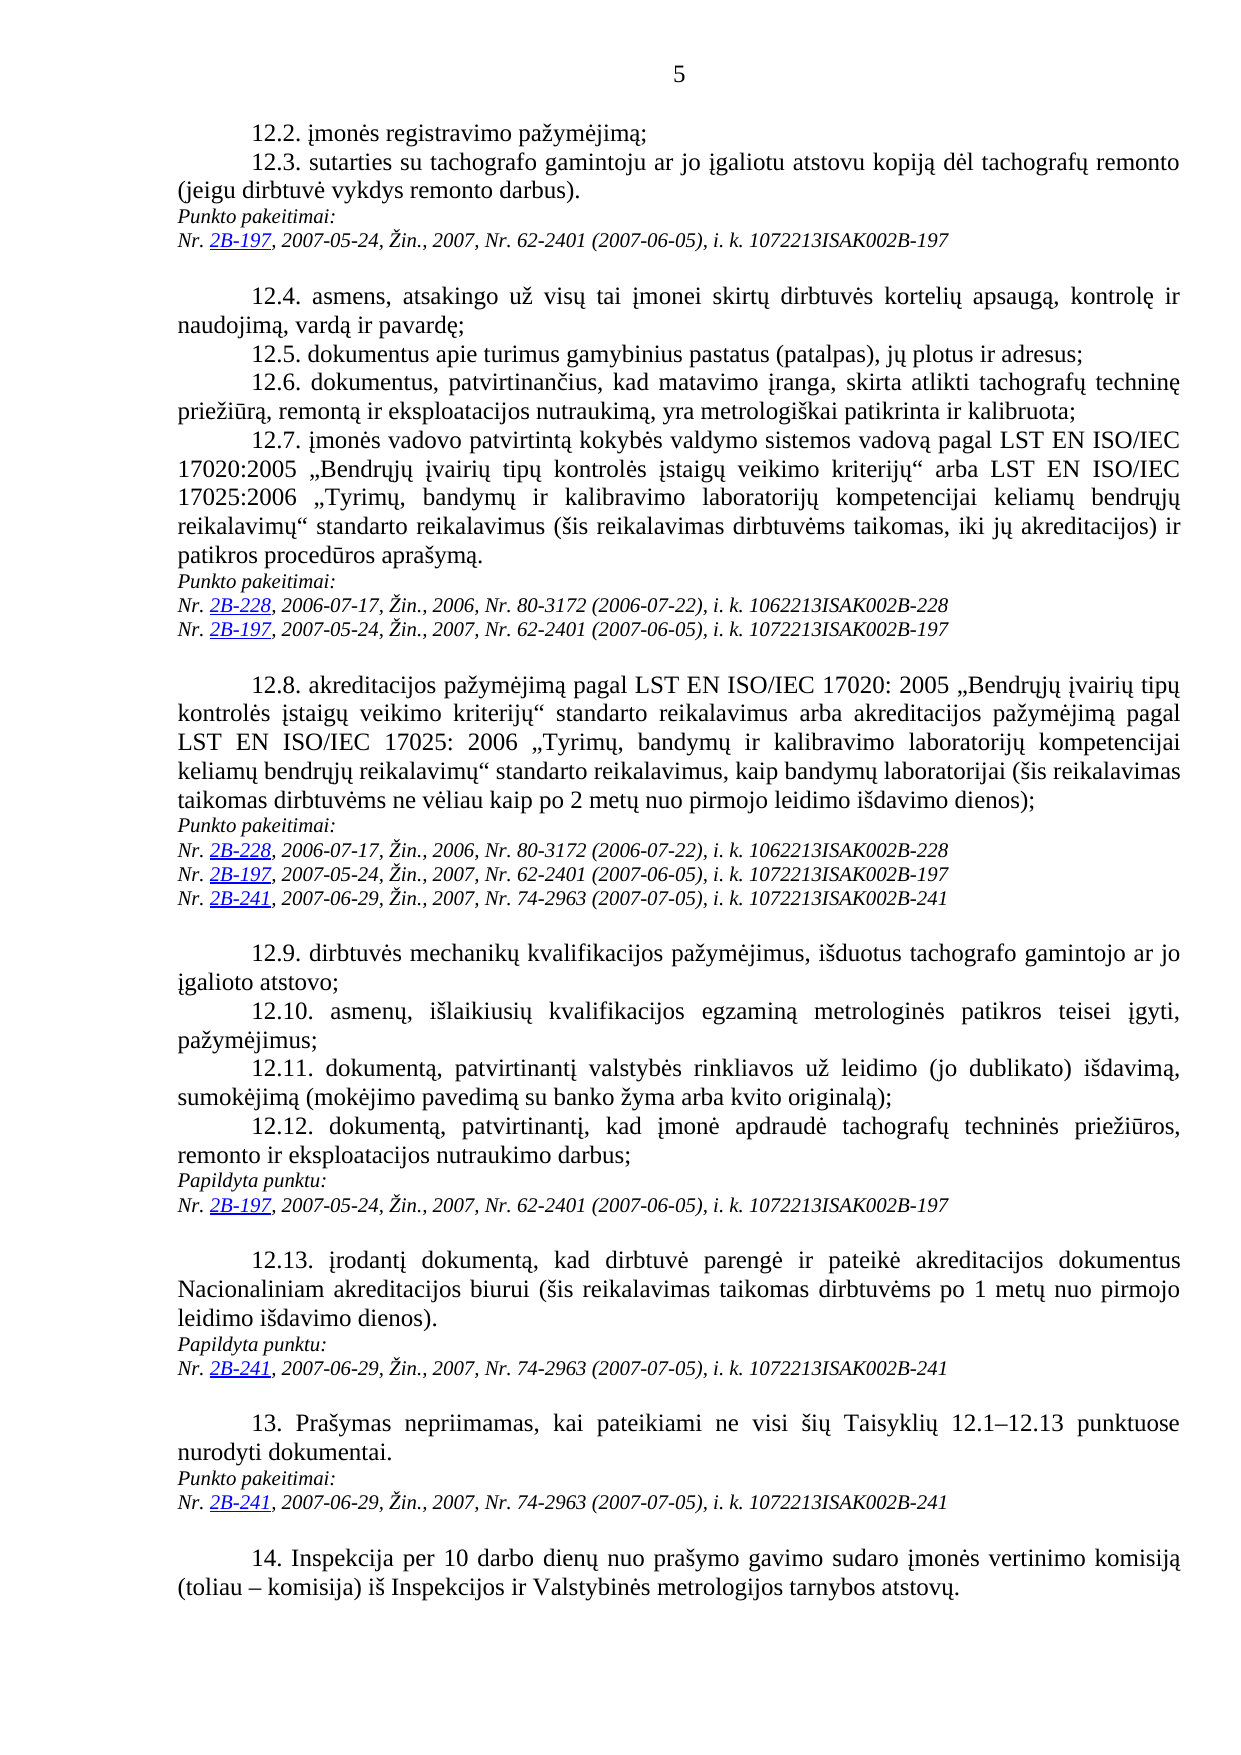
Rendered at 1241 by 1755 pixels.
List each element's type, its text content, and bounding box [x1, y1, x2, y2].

text 12.5. dokumentus apie turimus gamybinius pastatus (patalpas), jų plotus ir adresus; [177, 339, 1181, 367]
text 12.2. įmonės registravimo pažymėjimą; [177, 118, 1181, 147]
text Nr. 2B-197, 2007-05-24, Žin., 2007, Nr. 62-2401 (2007-06-05), i. k. 1072213ISAK002B-197 [177, 228, 1181, 252]
text Nr. 2B-228, 2006-07-17, Žin., 2006, Nr. 80-3172 (2006-07-22), i. k. 1062213ISAK002B-228 [177, 593, 1181, 617]
text 13. Prašymas nepriimamas, kai pateikiami ne visi šių Taisyklių 12.1–12.13 punktuose nurodyti dokumentai. [177, 1408, 1181, 1466]
text Punkto pakeitimai: [177, 1466, 1181, 1490]
text Nr. 2B-241, 2007-06-29, Žin., 2007, Nr. 74-2963 (2007-07-05), i. k. 1072213ISAK002B-241 [177, 1490, 1181, 1514]
text 12.4. asmens, atsakingo už visų tai įmonei skirtų dirbtuvės kortelių apsaugą, kontrolę ir naudojimą, vardą ir pavardę; [177, 281, 1181, 339]
text 12.11. dokumentą, patvirtinantį valstybės rinkliavos už leidimo (jo dublikato) išdavimą, sumokėjimą (mokėjimo pavedimą su banko žyma arba kvito originalą); [177, 1053, 1181, 1111]
text Punkto pakeitimai: [177, 204, 1181, 228]
text Punkto pakeitimai: [177, 813, 1181, 837]
text Nr. 2B-241, 2007-06-29, Žin., 2007, Nr. 74-2963 (2007-07-05), i. k. 1072213ISAK002B-241 [177, 886, 1181, 910]
text 12.10. asmenų, išlaikiusių kvalifikacijos egzaminą metrologinės patikros teisei įgyti, pažymėjimus; [177, 996, 1181, 1053]
text Papildyta punktu: [177, 1168, 1181, 1192]
text 12.9. dirbtuvės mechanikų kvalifikacijos pažymėjimus, išduotus tachografo gamintojo ar jo įgalioto atstovo; [177, 938, 1181, 996]
text 12.8. akreditacijos pažymėjimą pagal LST EN ISO/IEC 17020: 2005 „Bendrųjų įvairių tipų kontrolės įstaigų veikimo kriterijų“ standarto reikalavimus arba akreditacijos pažymėjimą pagal LST EN ISO/IEC 17025: 2006 „Tyrimų, bandymų ir kalibravimo laboratorijų kompetencijai keliamų bendrųjų reikalavimų“ standarto reikalavimus, kaip bandymų laboratorijai (šis reikalavimas taikomas dirbtuvėms ne vėliau kaip po 2 metų nuo pirmojo leidimo išdavimo dienos); [177, 670, 1181, 813]
text Punkto pakeitimai: [177, 569, 1181, 593]
text Nr. 2B-197, 2007-05-24, Žin., 2007, Nr. 62-2401 (2007-06-05), i. k. 1072213ISAK002B-197 [177, 1192, 1181, 1217]
text Nr. 2B-228, 2006-07-17, Žin., 2006, Nr. 80-3172 (2006-07-22), i. k. 1062213ISAK002B-228 [177, 837, 1181, 862]
text Nr. 2B-197, 2007-05-24, Žin., 2007, Nr. 62-2401 (2007-06-05), i. k. 1072213ISAK002B-197 [177, 617, 1181, 641]
text 12.7. įmonės vadovo patvirtintą kokybės valdymo sistemos vadovą pagal LST EN ISO/IEC 17020:2005 „Bendrųjų įvairių tipų kontrolės įstaigų veikimo kriterijų“ arba LST EN ISO/IEC 17025:2006 „Tyrimų, bandymų ir kalibravimo laboratorijų kompetencijai keliamų bendrųjų reikalavimų“ standarto reikalavimus (šis reikalavimas dirbtuvėms taikomas, iki jų akreditacijos) ir patikros procedūros aprašymą. [177, 425, 1181, 569]
text Nr. 2B-197, 2007-05-24, Žin., 2007, Nr. 62-2401 (2007-06-05), i. k. 1072213ISAK002B-197 [177, 862, 1181, 886]
text 12.13. įrodantį dokumentą, kad dirbtuvė parengė ir pateikė akreditacijos dokumentus Nacionaliniam akreditacijos biurui (šis reikalavimas taikomas dirbtuvėms po 1 metų nuo pirmojo leidimo išdavimo dienos). [177, 1245, 1181, 1332]
text 12.3. sutarties su tachografo gamintoju ar jo įgaliotu atstovu kopiją dėl tachografų remonto (jeigu dirbtuvė vykdys remonto darbus). [177, 147, 1181, 204]
text 12.12. dokumentą, patvirtinantį, kad įmonė apdraudė tachografų techninės priežiūros, remonto ir eksploatacijos nutraukimo darbus; [177, 1111, 1181, 1168]
text 14. Inspekcija per 10 darbo dienų nuo prašymo gavimo sudaro įmonės vertinimo komisiją (toliau – komisija) iš Inspekcijos ir Valstybinės metrologijos tarnybos atstovų. [177, 1543, 1181, 1600]
text Nr. 2B-241, 2007-06-29, Žin., 2007, Nr. 74-2963 (2007-07-05), i. k. 1072213ISAK002B-241 [177, 1356, 1181, 1380]
text 12.6. dokumentus, patvirtinančius, kad matavimo įranga, skirta atlikti tachografų techninę priežiūrą, remontą ir eksploatacijos nutraukimą, yra metrologiškai patikrinta ir kalibruota; [177, 367, 1181, 425]
text Papildyta punktu: [177, 1332, 1181, 1356]
